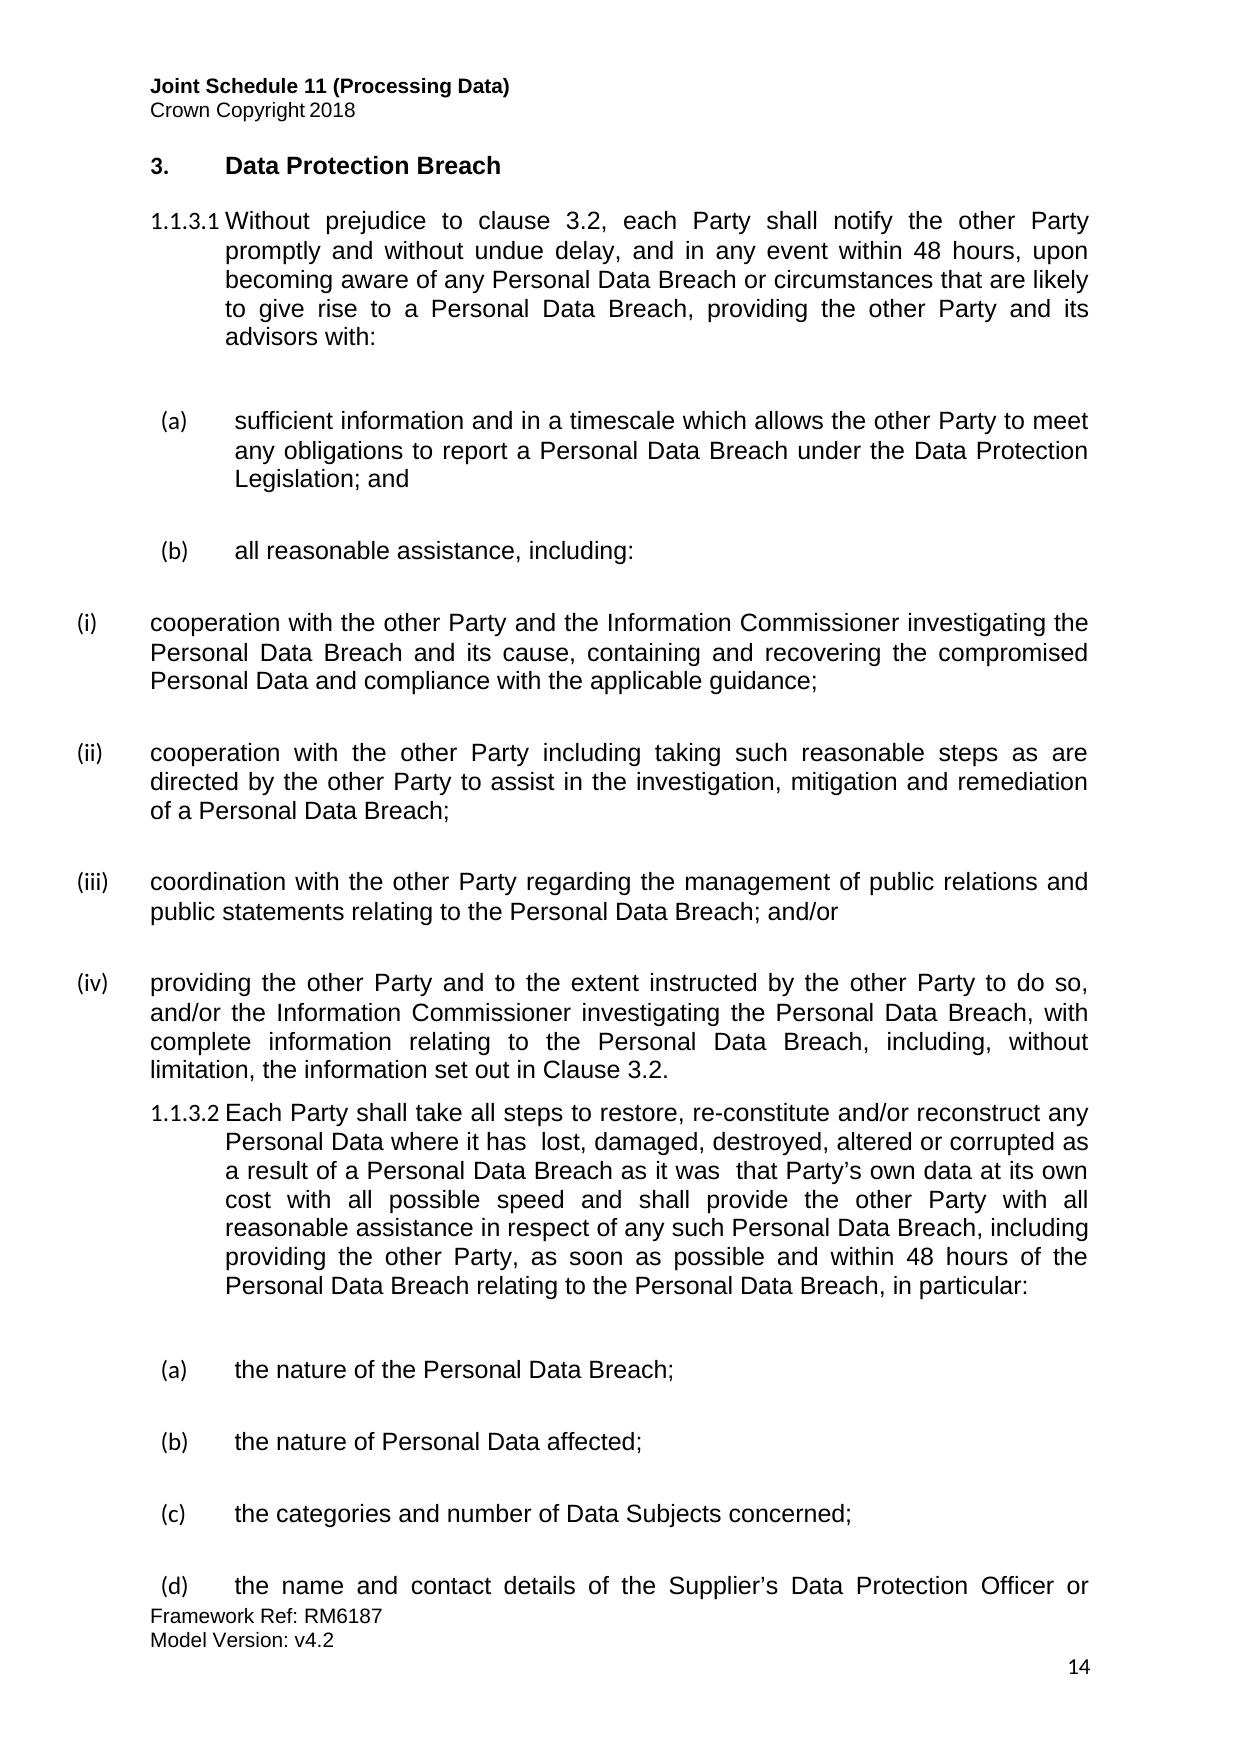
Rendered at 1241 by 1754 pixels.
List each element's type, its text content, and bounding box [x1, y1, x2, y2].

list providing the other Party and to the extent instructed by the other Party to do so, and/or the Information Commissioner investigating the Personal Data Breach, with complete information relating to the Personal Data Breach, including, without limitation, the information set out in Clause 3.2. [76, 967, 1090, 1084]
list the name and contact details of the Supplier’s Data Protection Officer or [160, 1570, 1090, 1601]
list the categories and number of Data Subjects concerned; [160, 1498, 1090, 1529]
list the nature of Personal Data affected; [160, 1426, 1090, 1457]
list cooperation with the other Party including taking such reasonable steps as are directed by the other Party to assist in the investigation, mitigation and remediation of a Personal Data Breach; [76, 737, 1090, 825]
list sufficient information and in a timescale which allows the other Party to meet any obligations to report a Personal Data Breach under the Data Protection Legislation; and [160, 405, 1090, 493]
list cooperation with the other Party and the Information Commissioner investigating the Personal Data Breach and its cause, containing and recovering the compromised Personal Data and compliance with the applicable guidance; [76, 607, 1090, 695]
list the nature of the Personal Data Breach; [160, 1354, 1090, 1384]
list coordination with the other Party regarding the management of public relations and public statements relating to the Personal Data Breach; and/or [76, 866, 1090, 926]
list Each Party shall take all steps to restore, re-constitute and/or reconstruct any Personal Data where it has lost, damaged, destroyed, altered or corrupted as a result of a Personal Data Breach as it was that Party’s own data at its own cost with all possible speed and shall provide the other Party with all reasonable assistance in respect of any such Personal Data Breach, including providing the other Party, as soon as possible and within 48 hours of the Personal Data Breach relating to the Personal Data Breach, in particular: [150, 1097, 1090, 1300]
list all reasonable assistance, including: [160, 535, 1090, 565]
list Without prejudice to clause 3.2, each Party shall notify the other Party promptly and without undue delay, and in any event within 48 hours, upon becoming aware of any Personal Data Breach or circumstances that are likely to give rise to a Personal Data Breach, providing the other Party and its advisors with: [150, 206, 1090, 351]
list Data Protection Breach [150, 150, 1090, 181]
